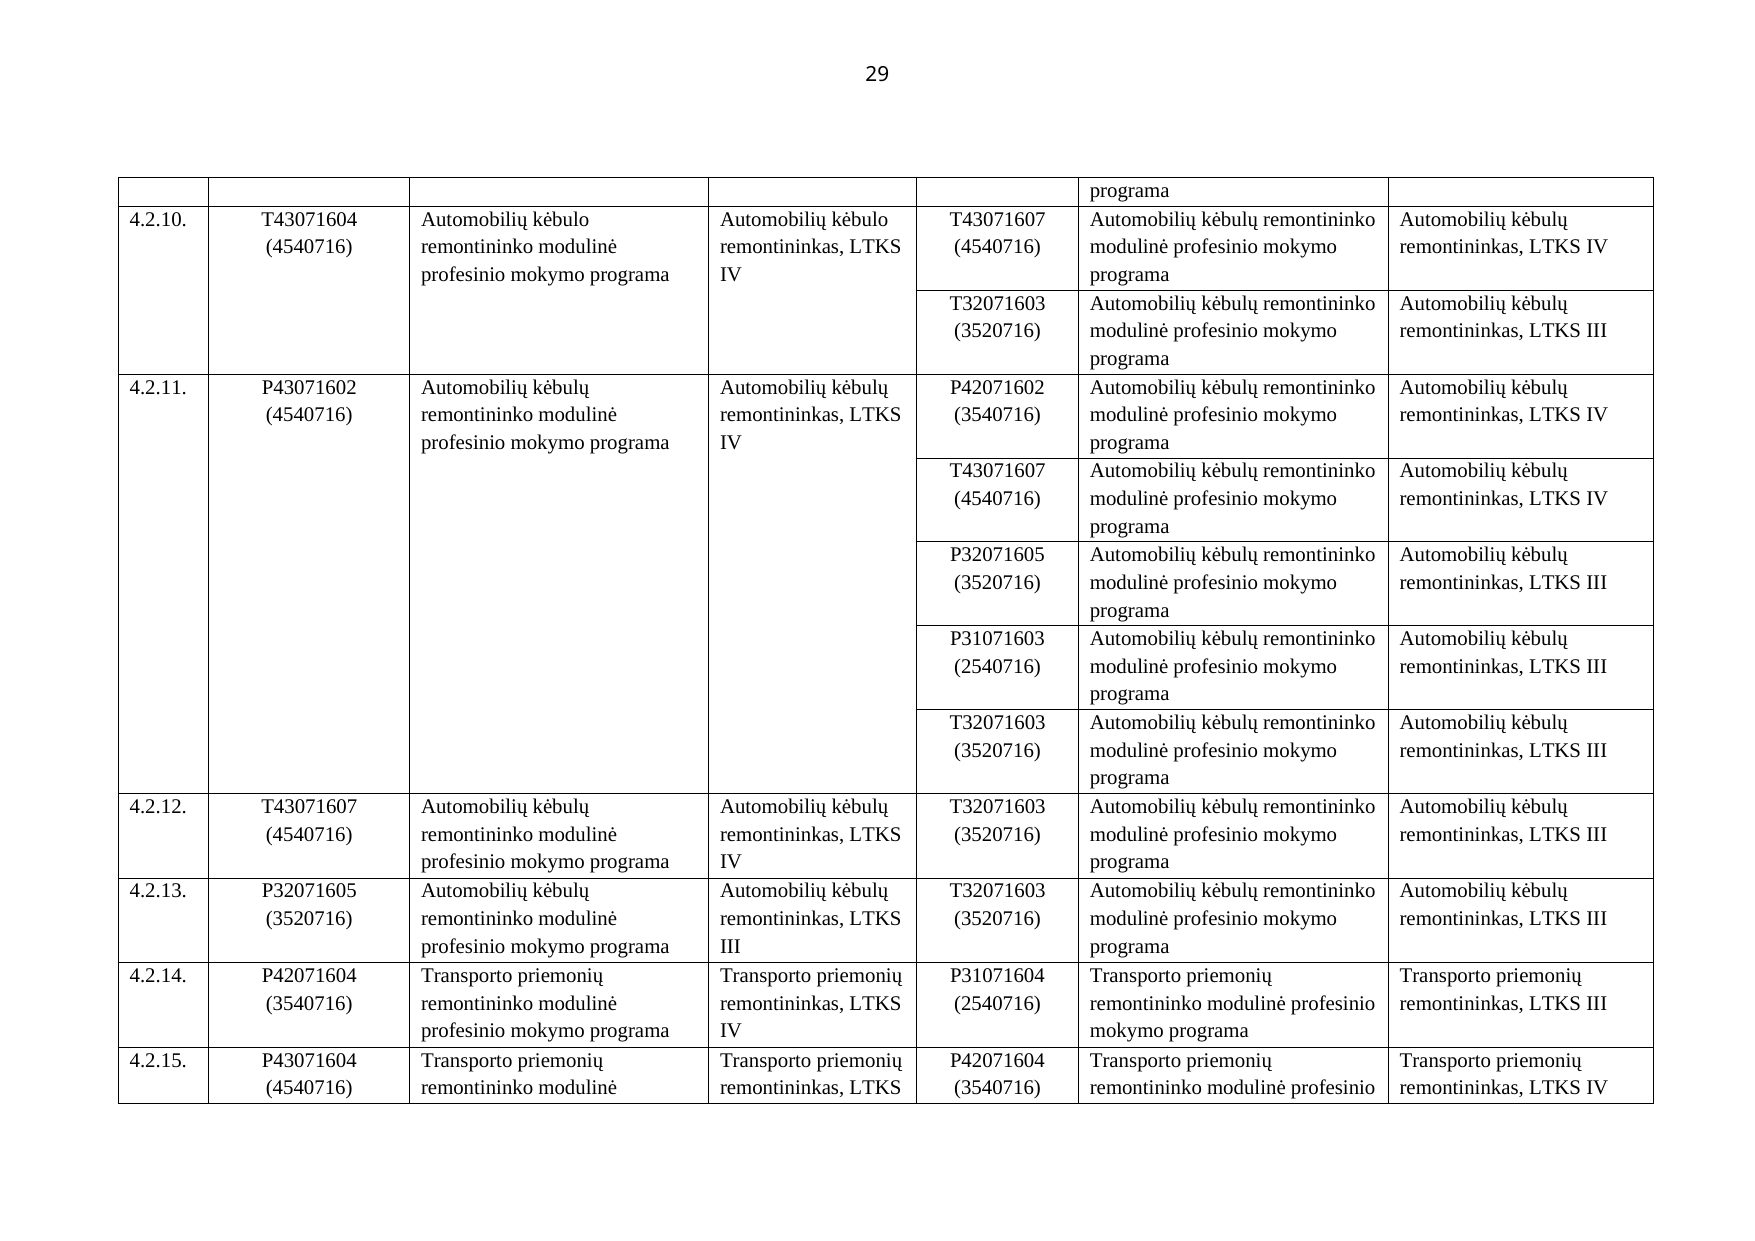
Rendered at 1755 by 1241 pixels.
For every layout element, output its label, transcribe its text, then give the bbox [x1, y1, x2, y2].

table_cell Automobilių kėbulų remontininkas, LTKS IV [709, 375, 916, 793]
table_cell P43071602 (4540716) [209, 375, 409, 793]
table_cell T43071607 (4540716) [209, 794, 409, 877]
table_cell P42071602 (3540716) [917, 375, 1078, 457]
table_cell [410, 178, 708, 206]
table_cell Automobilių kėbulų remontininko modulinė profesinio mokymo programa [1079, 626, 1388, 709]
table_cell programa [1079, 178, 1388, 206]
table_cell Automobilių kėbulo remontininko modulinė profesinio mokymo programa [410, 207, 708, 373]
table_cell Automobilių kėbulų remontininko modulinė profesinio mokymo programa [1079, 375, 1388, 457]
table_cell [119, 178, 208, 206]
table_cell 4.2.15. [119, 1048, 208, 1103]
table_cell Transporto priemonių remontininkas, LTKS IV [1389, 1048, 1653, 1103]
table_cell Automobilių kėbulų remontininko modulinė profesinio mokymo programa [1079, 879, 1388, 962]
table_cell T32071603 (3520716) [917, 879, 1078, 962]
table_cell Transporto priemonių remontininko modulinė profesinio [1079, 1048, 1388, 1103]
table_cell Transporto priemonių remontininko modulinė profesinio mokymo programa [410, 963, 708, 1047]
table_cell Transporto priemonių remontininko modulinė profesinio mokymo programa [1079, 963, 1388, 1047]
table_cell Automobilių kėbulų remontininko modulinė profesinio mokymo programa [1079, 291, 1388, 373]
table_cell Automobilių kėbulų remontininko modulinė profesinio mokymo programa [410, 375, 708, 793]
table_cell Transporto priemonių remontininko modulinė [410, 1048, 708, 1103]
table_cell Automobilių kėbulų remontininkas, LTKS III [709, 879, 916, 962]
table_cell Automobilių kėbulų remontininkas, LTKS III [1389, 879, 1653, 962]
table_cell T32071603 (3520716) [917, 794, 1078, 877]
table_cell Transporto priemonių remontininkas, LTKS III [1389, 963, 1653, 1047]
table_cell 4.2.11. [119, 375, 208, 793]
table_cell Automobilių kėbulų remontininkas, LTKS IV [1389, 207, 1653, 290]
table_cell P42071604 (3540716) [917, 1048, 1078, 1103]
table_cell Automobilių kėbulų remontininko modulinė profesinio mokymo programa [1079, 710, 1388, 793]
table_cell T43071607 (4540716) [917, 459, 1078, 541]
table_cell T43071604 (4540716) [209, 207, 409, 373]
table_cell [1389, 178, 1653, 206]
table_cell Automobilių kėbulų remontininkas, LTKS IV [1389, 375, 1653, 457]
table_cell Automobilių kėbulų remontininko modulinė profesinio mokymo programa [1079, 542, 1388, 625]
table_cell Automobilių kėbulų remontininkas, LTKS III [1389, 626, 1653, 709]
table_cell 4.2.13. [119, 879, 208, 962]
table_cell T43071607 (4540716) [917, 207, 1078, 290]
table_cell Transporto priemonių remontininkas, LTKS [709, 1048, 916, 1103]
table_cell Automobilių kėbulų remontininko modulinė profesinio mokymo programa [1079, 794, 1388, 877]
table_cell Automobilių kėbulų remontininko modulinė profesinio mokymo programa [410, 879, 708, 962]
table_cell Automobilių kėbulų remontininkas, LTKS III [1389, 542, 1653, 625]
table_cell [917, 178, 1078, 206]
table_cell P42071604 (3540716) [209, 963, 409, 1047]
table_cell Automobilių kėbulų remontininkas, LTKS III [1389, 794, 1653, 877]
table_cell Automobilių kėbulų remontininko modulinė profesinio mokymo programa [410, 794, 708, 877]
table_cell Automobilių kėbulų remontininkas, LTKS IV [709, 794, 916, 877]
table_cell T32071603 (3520716) [917, 291, 1078, 373]
table_cell P32071605 (3520716) [209, 879, 409, 962]
table_cell [209, 178, 409, 206]
table_cell T32071603 (3520716) [917, 710, 1078, 793]
table_cell P43071604 (4540716) [209, 1048, 409, 1103]
table_cell P32071605 (3520716) [917, 542, 1078, 625]
table_cell [709, 178, 916, 206]
table_cell 4.2.14. [119, 963, 208, 1047]
table_cell Automobilių kėbulų remontininkas, LTKS III [1389, 710, 1653, 793]
table_cell Automobilių kėbulų remontininkas, LTKS IV [1389, 459, 1653, 541]
table_cell P31071604 (2540716) [917, 963, 1078, 1047]
table_cell Automobilių kėbulų remontininko modulinė profesinio mokymo programa [1079, 459, 1388, 541]
table_cell Automobilių kėbulų remontininko modulinė profesinio mokymo programa [1079, 207, 1388, 290]
table_cell 4.2.12. [119, 794, 208, 877]
table_cell Transporto priemonių remontininkas, LTKS IV [709, 963, 916, 1047]
table_cell P31071603 (2540716) [917, 626, 1078, 709]
table_cell Automobilių kėbulų remontininkas, LTKS III [1389, 291, 1653, 373]
table_cell Automobilių kėbulo remontininkas, LTKS IV [709, 207, 916, 373]
table_cell 4.2.10. [119, 207, 208, 373]
